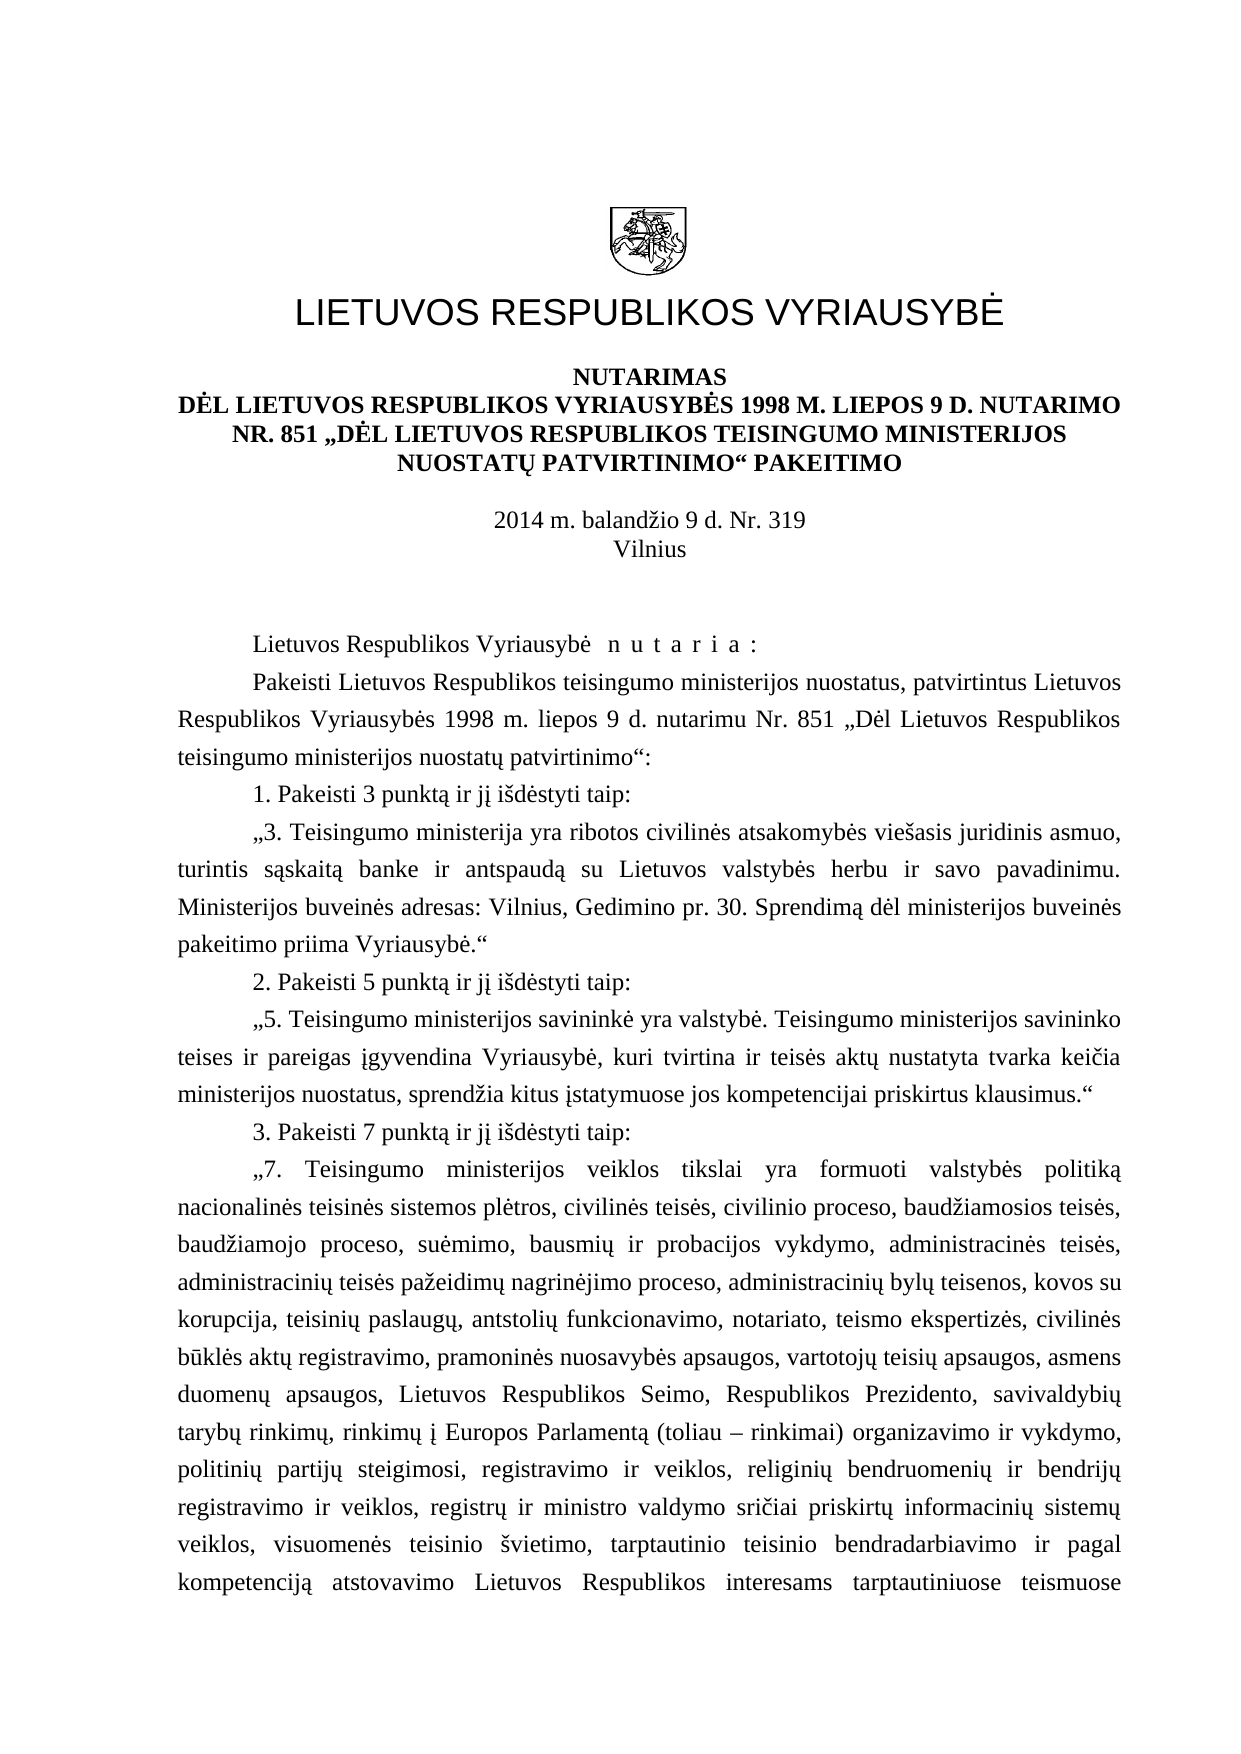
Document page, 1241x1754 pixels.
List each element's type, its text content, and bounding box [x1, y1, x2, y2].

text „3. Teisingumo ministerija yra ribotos civilinės atsakomybės viešasis juridinis asmuo, turintis sąskaitą banke ir antspaudą su Lietuvos valstybės herbu ir savo pavadinimu. Ministerijos buveinės adresas: Vilnius, Gedimino pr. 30. Sprendimą dėl ministerijos buveinės pakeitimo priima Vyriausybė.“ [177, 808, 1122, 958]
text Lietuvos Respublikos Vyriausybė nutaria: [177, 620, 1122, 658]
text „7. Teisingumo ministerijos veiklos tikslai yra formuoti valstybės politiką nacionalinės teisinės sistemos plėtros, civilinės teisės, civilinio proceso, baudžiamosios teisės, baudžiamojo proceso, suėmimo, bausmių ir probacijos vykdymo, administracinės teisės, administracinių teisės pažeidimų nagrinėjimo proceso, administracinių bylų teisenos, kovos su korupcija, teisinių paslaugų, antstolių funkcionavimo, notariato, teismo ekspertizės, civilinės būklės aktų registravimo, pramoninės nuosavybės apsaugos, vartotojų teisių apsaugos, asmens duomenų apsaugos, Lietuvos Respublikos Seimo, Respublikos Prezidento, savivaldybių tarybų rinkimų, rinkimų į Europos Parlamentą (toliau – rinkimai) organizavimo ir vykdymo, politinių partijų steigimosi, registravimo ir veiklos, religinių bendruomenių ir bendrijų registravimo ir veiklos, registrų ir ministro valdymo sričiai priskirtų informacinių sistemų veiklos, visuomenės teisinio švietimo, tarptautinio teisinio bendradarbiavimo ir pagal kompetenciją atstovavimo Lietuvos Respublikos interesams tarptautiniuose teismuose [177, 1145, 1122, 1595]
text 1. Pakeisti 3 punktą ir jį išdėstyti taip: [177, 770, 1122, 808]
text Pakeisti Lietuvos Respublikos teisingumo ministerijos nuostatus, patvirtintus Lietuvos Respublikos Vyriausybės 1998 m. liepos 9 d. nutarimu Nr. 851 „Dėl Lietuvos Respublikos teisingumo ministerijos nuostatų patvirtinimo“: [177, 658, 1122, 770]
text „5. Teisingumo ministerijos savininkė yra valstybė. Teisingumo ministerijos savininko teises ir pareigas įgyvendina Vyriausybė, kuri tvirtina ir teisės aktų nustatyta tvarka keičia ministerijos nuostatus, sprendžia kitus įstatymuose jos kompetencijai priskirtus klausimus.“ [177, 995, 1122, 1108]
text 2. Pakeisti 5 punktą ir jį išdėstyti taip: [177, 958, 1122, 995]
text Dėl LIETUVOS RESPUBLIKOS VYRIAUSYBĖS 1998 M. LIEPOS 9 D. NUTARIMO NR. 851 „DĖL LIETUVOS RESPUBLIKOS TEISINGUMO MINISTERIJOS NUOSTATŲ PATVIRTINIMO“ PAKEITIMO [177, 390, 1122, 477]
text 3. Pakeisti 7 punktą ir jį išdėstyti taip: [177, 1108, 1122, 1145]
text Lietuvos Respublikos Vyriausybė [177, 290, 1122, 333]
text nutarimas [177, 362, 1122, 390]
text 2014 m. balandžio 9 d. Nr. 319 Vilnius [177, 505, 1122, 563]
